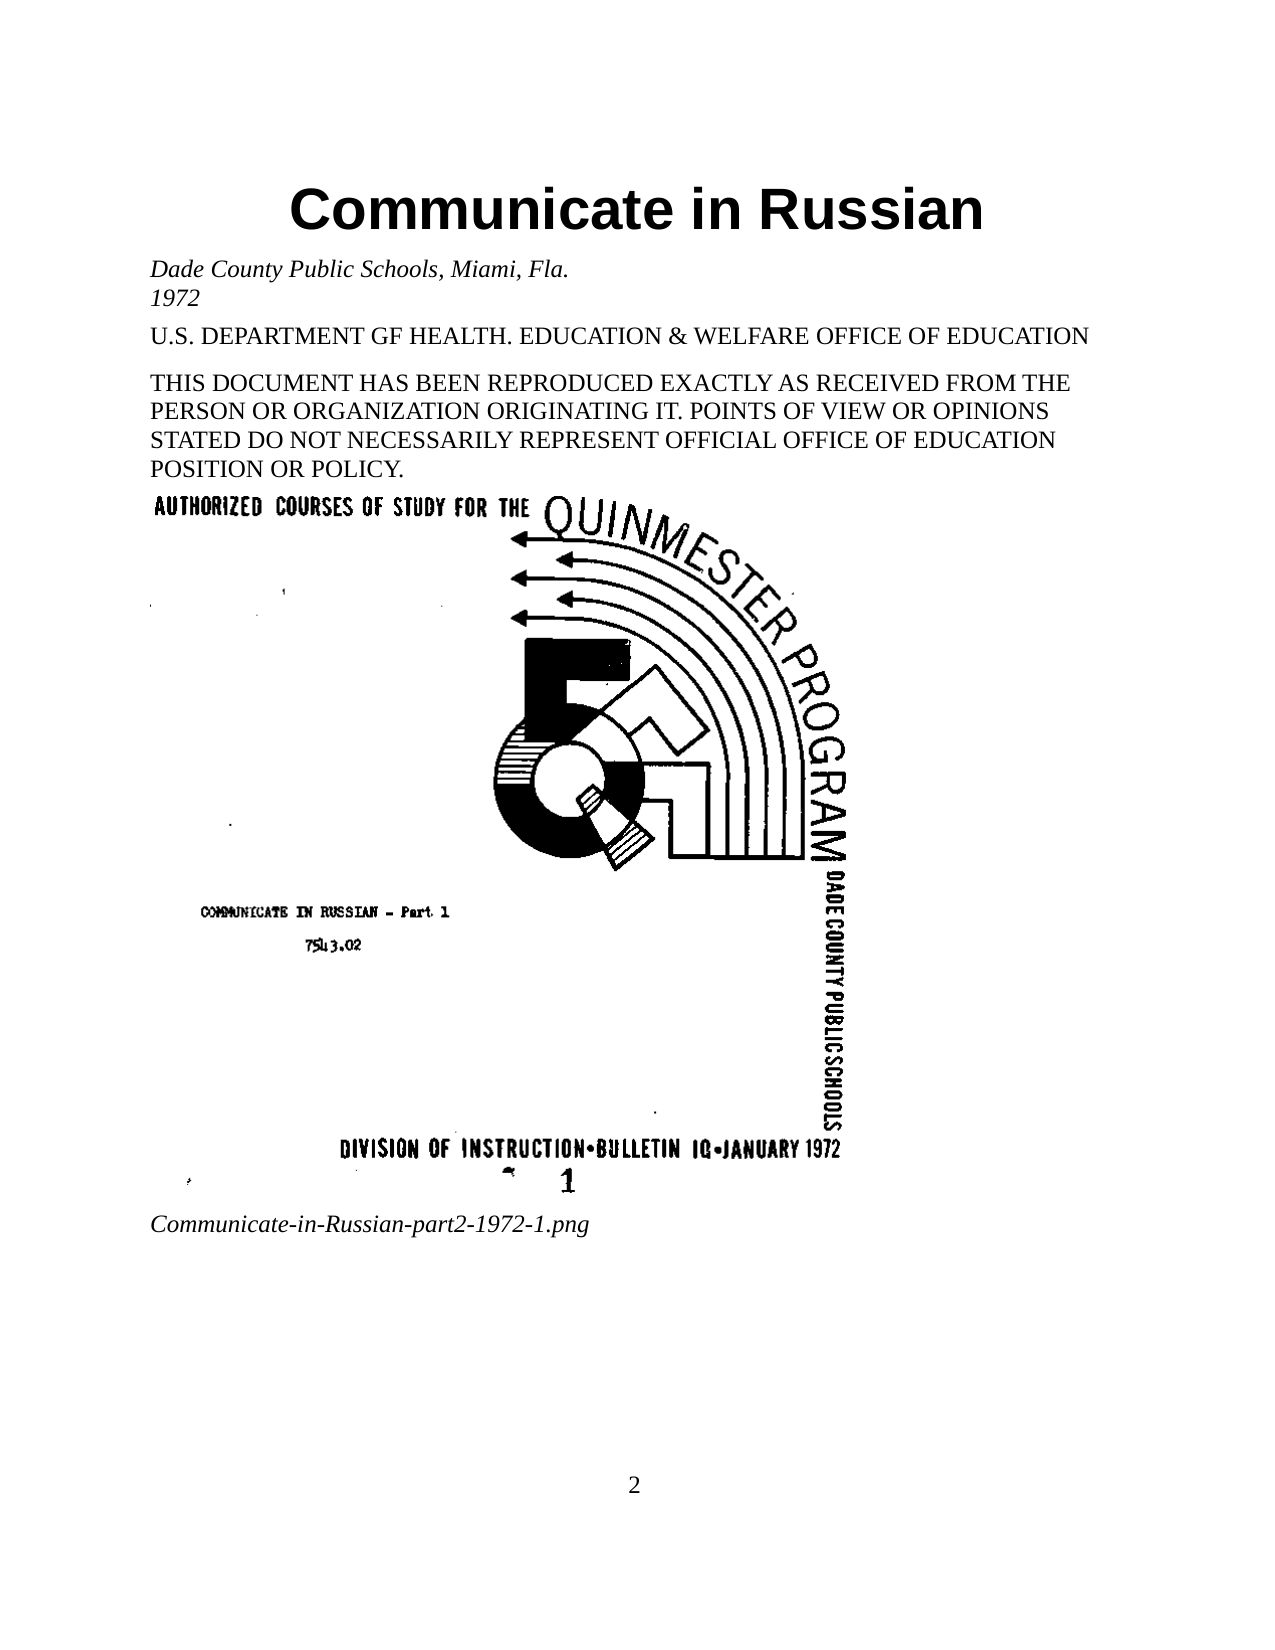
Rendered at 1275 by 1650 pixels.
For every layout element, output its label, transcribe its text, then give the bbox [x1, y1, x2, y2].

picture [150, 491, 859, 1197]
text Dade County Public Schools, Miami, Fla. [150, 254, 1125, 283]
text THIS DOCUMENT HAS BEEN REPRODUCED EXACTLY AS RECEIVED FROM THE PERSON OR ORGANIZATION ORIGINATING IT. POINTS OF VIEW OR OPINIONS STATED DO NOT NECESSARILY REPRESENT OFFICIAL OFFICE OF EDUCATION POSITION OR POLICY. [150, 368, 1125, 483]
text Communicate-in-Russian-part2-1972-1.png [150, 1209, 1125, 1238]
text 1972 [150, 283, 1125, 312]
title Communicate in Russian [150, 175, 1125, 242]
text U.S. DEPARTMENT GF HEALTH. EDUCATION & WELFARE OFFICE OF EDUCATION [150, 321, 1125, 350]
